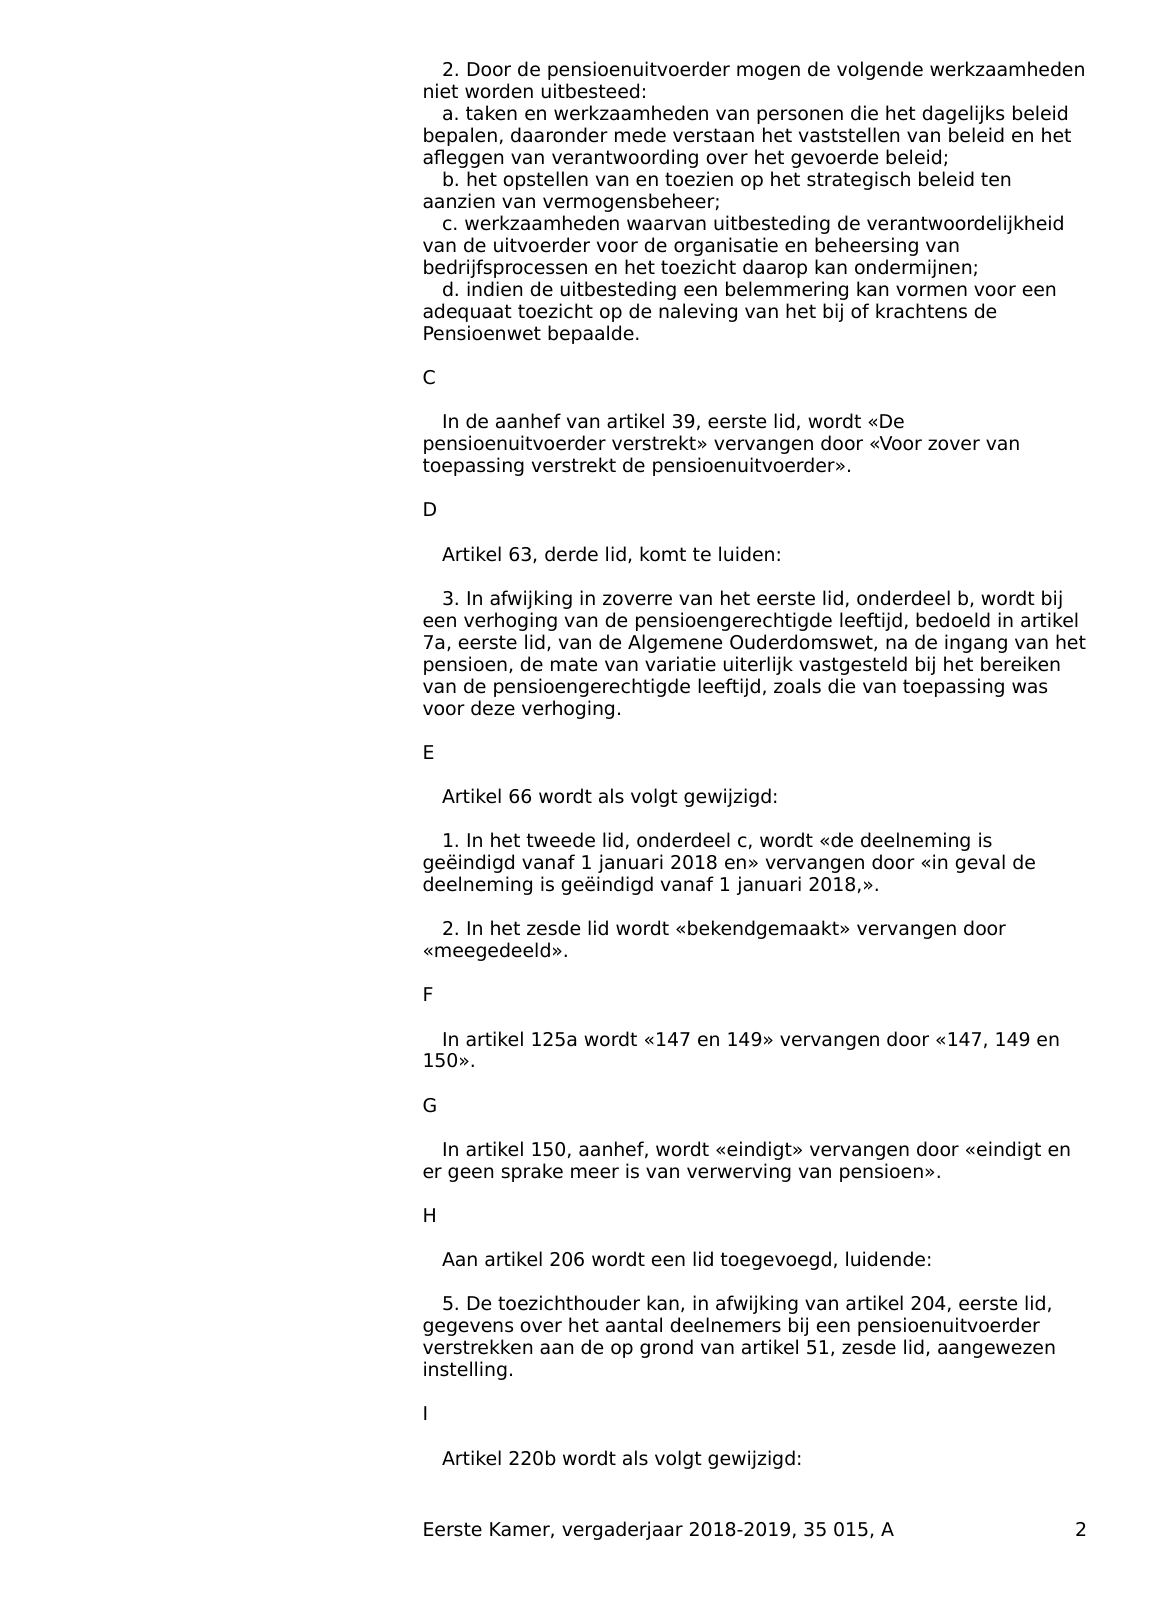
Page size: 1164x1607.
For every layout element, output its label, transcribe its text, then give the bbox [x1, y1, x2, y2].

text E [422, 742, 1087, 764]
text In artikel 150, aanhef, wordt «eindigt» vervangen door «eindigt en er geen sprake meer is van verwerving van pensioen». [422, 1139, 1087, 1183]
text In de aanhef van artikel 39, eerste lid, wordt «De pensioenuitvoerder verstrekt» vervangen door «Voor zover van toepassing verstrekt de pensioenuitvoerder». [422, 411, 1087, 477]
text b. het opstellen van en toezien op het strategisch beleid ten aanzien van vermogensbeheer; [422, 169, 1087, 213]
text Artikel 220b wordt als volgt gewijzigd: [422, 1447, 1087, 1469]
text c. werkzaamheden waarvan uitbesteding de verantwoordelijkheid van de uitvoerder voor de organisatie en beheersing van bedrijfsprocessen en het toezicht daarop kan ondermijnen; [422, 213, 1087, 279]
text a. taken en werkzaamheden van personen die het dagelijks beleid bepalen, daaronder mede verstaan het vaststellen van beleid en het afleggen van verantwoording over het gevoerde beleid; [422, 103, 1087, 169]
text 1. In het tweede lid, onderdeel c, wordt «de deelneming is geëindigd vanaf 1 januari 2018 en» vervangen door «in geval de deelneming is geëindigd vanaf 1 januari 2018,». [422, 830, 1087, 896]
text H [422, 1205, 1087, 1227]
text G [422, 1094, 1087, 1117]
text d. indien de uitbesteding een belemmering kan vormen voor een adequaat toezicht op de naleving van het bij of krachtens de Pensioenwet bepaalde. [422, 279, 1087, 345]
text F [422, 984, 1087, 1006]
text 3. In afwijking in zoverre van het eerste lid, onderdeel b, wordt bij een verhoging van de pensioengerechtigde leeftijd, bedoeld in artikel 7a, eerste lid, van de Algemene Ouderdomswet, na de ingang van het pensioen, de mate van variatie uiterlijk vastgesteld bij het bereiken van de pensioengerechtigde leeftijd, zoals die van toepassing was voor deze verhoging. [422, 588, 1087, 719]
text In artikel 125a wordt «147 en 149» vervangen door «147, 149 en 150». [422, 1028, 1087, 1072]
text 5. De toezichthouder kan, in afwijking van artikel 204, eerste lid, gegevens over het aantal deelnemers bij een pensioenuitvoerder verstrekken aan de op grond van artikel 51, zesde lid, aangewezen instelling. [422, 1293, 1087, 1381]
text I [422, 1403, 1087, 1425]
text D [422, 499, 1087, 521]
text Aan artikel 206 wordt een lid toegevoegd, luidende: [422, 1249, 1087, 1271]
text 2. In het zesde lid wordt «bekendgemaakt» vervangen door «meegedeeld». [422, 918, 1087, 962]
text C [422, 367, 1087, 389]
text Artikel 66 wordt als volgt gewijzigd: [422, 786, 1087, 808]
text 2. Door de pensioenuitvoerder mogen de volgende werkzaamheden niet worden uitbesteed: [422, 59, 1087, 103]
text Artikel 63, derde lid, komt te luiden: [422, 543, 1087, 565]
